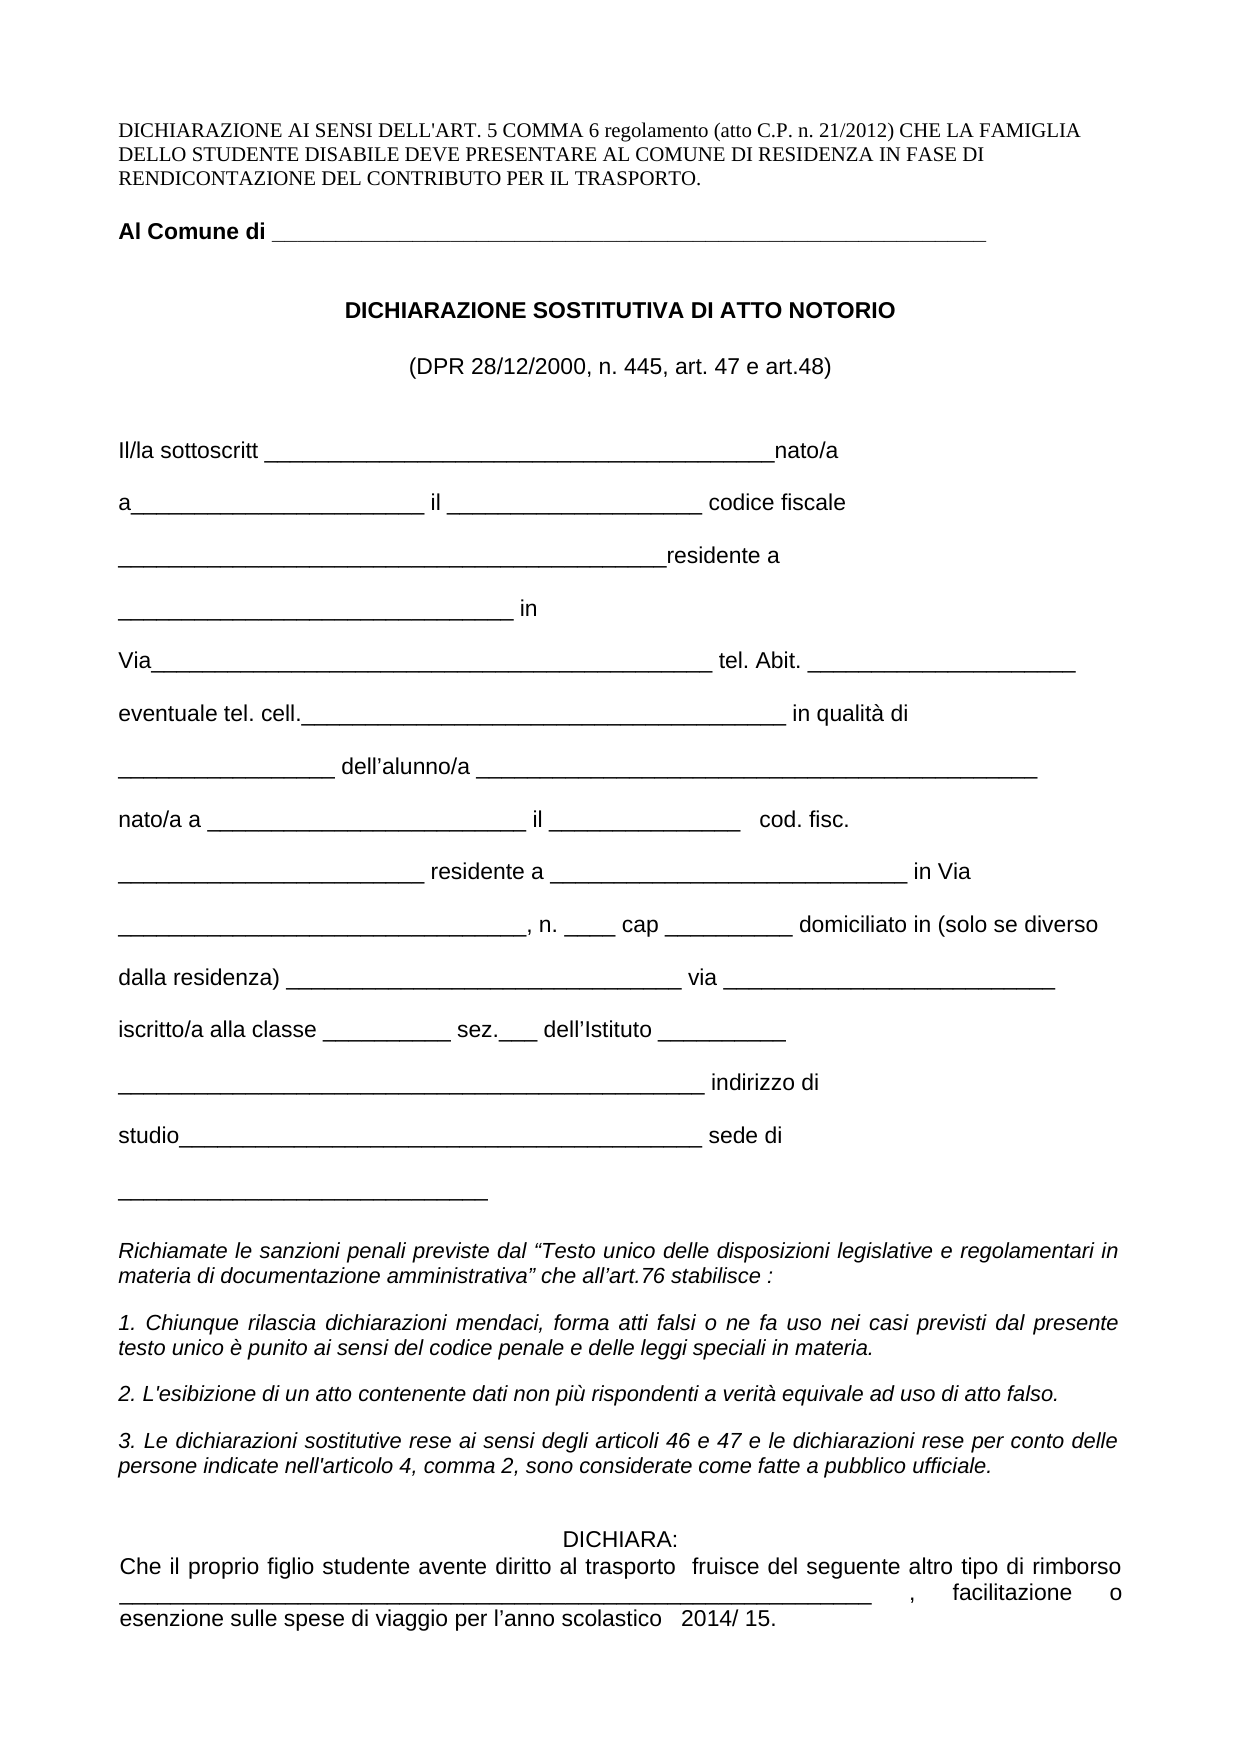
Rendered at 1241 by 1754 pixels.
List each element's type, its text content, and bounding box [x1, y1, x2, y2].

text DICHIARAZIONE SOSTITUTIVA DI ATTO NOTORIO [118, 297, 1122, 324]
text Il/la sottoscritt ________________________________________nato/a a_______________________ il ____________________ codice fiscale ___________________________________________residente a _______________________________ in Via____________________________________________ tel. Abit. _____________________ eventuale tel. cell.______________________________________ in qualità di _________________ dell’alunno/a ____________________________________________ [118, 437, 1122, 779]
text DICHIARA: [118, 1526, 1122, 1553]
text 3. Le dichiarazioni sostitutive rese ai sensi degli articoli 46 e 47 e le dichiarazioni rese per conto delle persone indicate nell'articolo 4, comma 2, sono considerate come fatte a pubblico ufficiale. [118, 1428, 1122, 1478]
text Richiamate le sanzioni penali previste dal “Testo unico delle disposizioni legislative e regolamentari in materia di documentazione amministrativa” che all’art.76 stabilisce : [118, 1238, 1122, 1288]
text nato/a a _________________________ il _______________ cod. fisc. ________________________ residente a ____________________________ in Via ________________________________, n. ____ cap __________ domiciliato in (solo se diverso dalla residenza) _______________________________ via __________________________ iscritto/a alla classe __________ sez.___ dell’Istituto __________ ______________________________________________ indirizzo di studio_________________________________________ sede di _____________________________ [118, 806, 1122, 1201]
text 2. L'esibizione di un atto contenente dati non più rispondenti a verità equivale ad uso di atto falso. [118, 1381, 1122, 1406]
text (DPR 28/12/2000, n. 445, art. 47 e art.48) [118, 353, 1122, 379]
text Che il proprio figlio studente avente diritto al trasporto fruisce del seguente altro tipo di rimborso ___________________________________________________________ , facilitazione o esenzione sulle spese di viaggio per l’anno scolastico 2014/ 15. [119, 1553, 1122, 1632]
text 1. Chiunque rilascia dichiarazioni mendaci, forma atti falsi o ne fa uso nei casi previsti dal presente testo unico è punito ai sensi del codice penale e delle leggi speciali in materia. [118, 1309, 1122, 1360]
text DICHIARAZIONE AI SENSI DELL'ART. 5 COMMA 6 regolamento (atto C.P. n. 21/2012) CHE LA FAMIGLIA DELLO STUDENTE DISABILE DEVE PRESENTARE AL COMUNE DI RESIDENZA IN FASE DI RENDICONTAZIONE DEL CONTRIBUTO PER IL TRASPORTO. [118, 118, 1122, 190]
text Al Comune di ________________________________________________________ [118, 218, 1122, 245]
